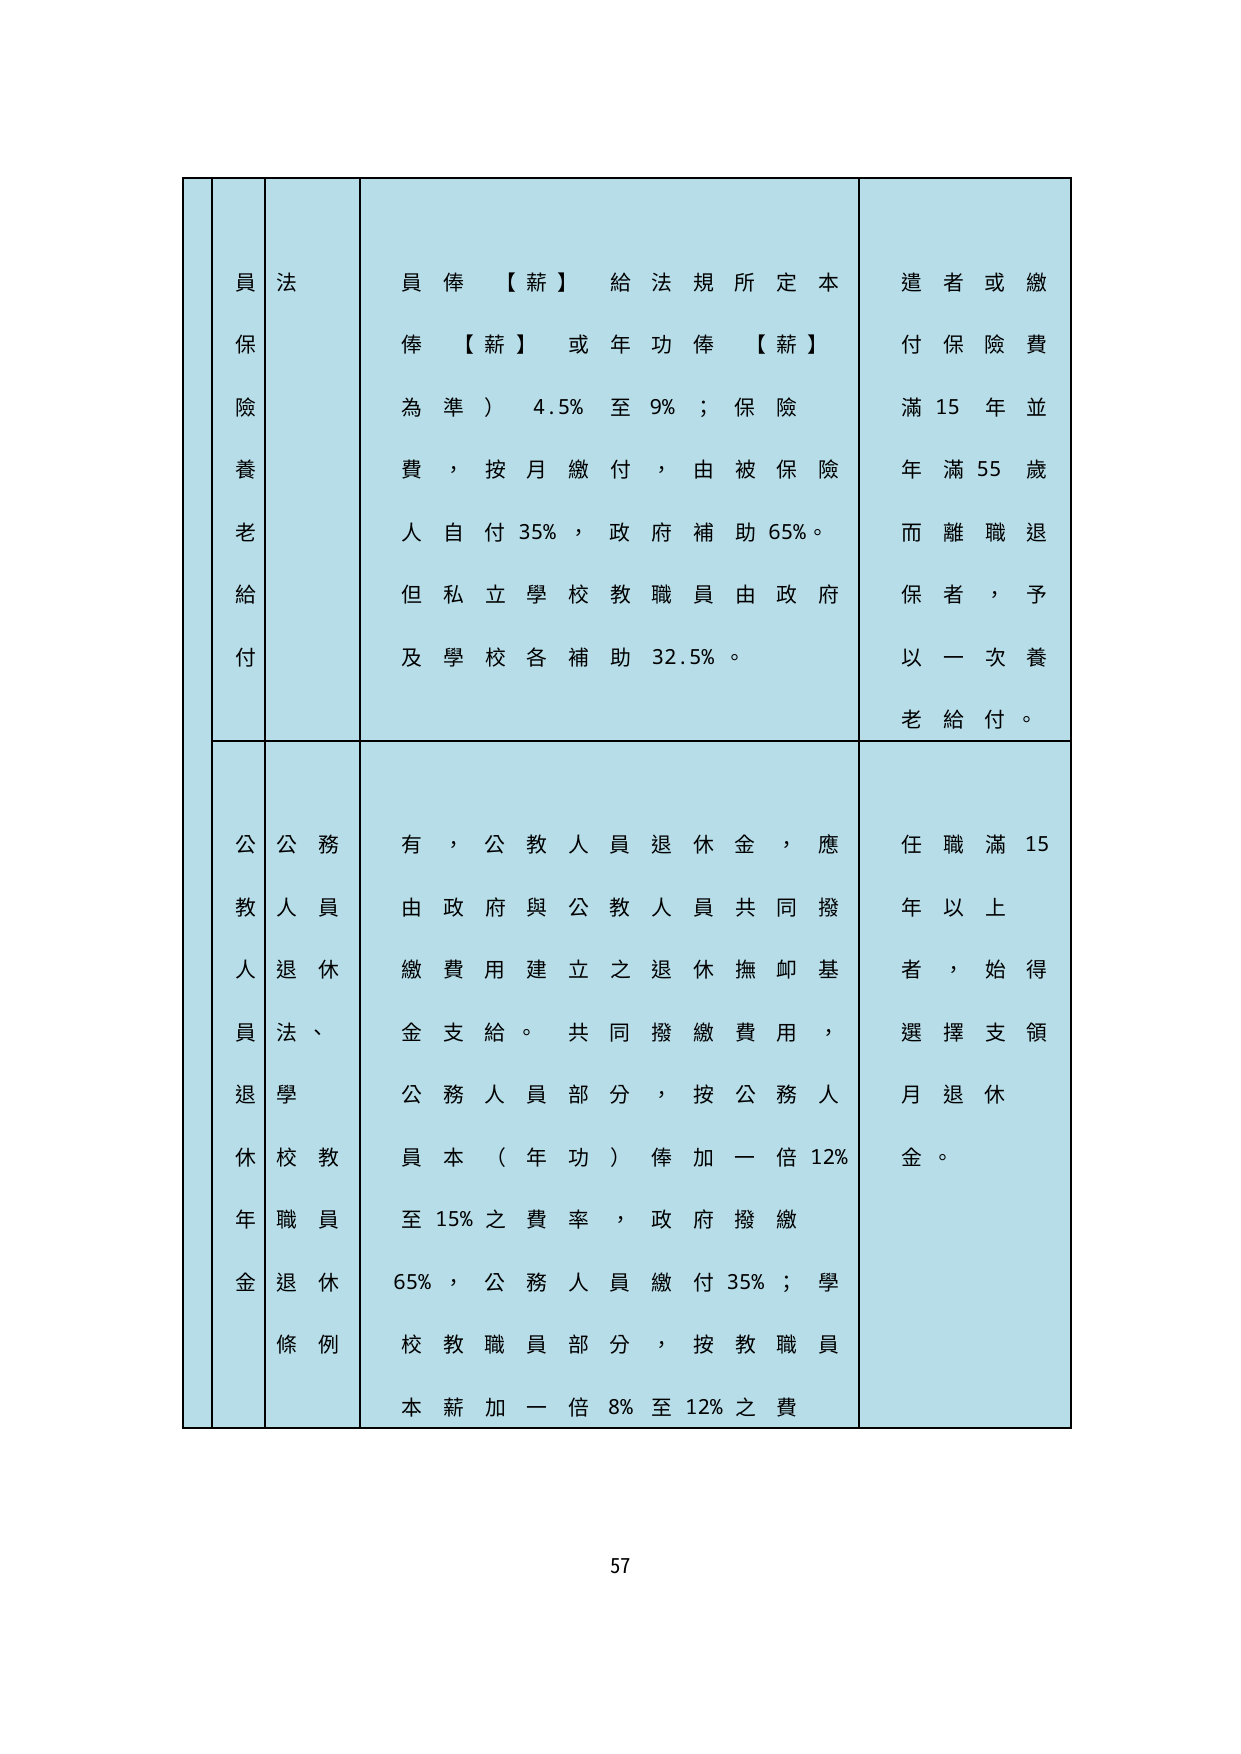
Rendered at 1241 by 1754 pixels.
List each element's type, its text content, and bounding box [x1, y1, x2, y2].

table_cell 任職滿15年以上者，始得選擇支領月退休金。 [860, 742, 1070, 1427]
table_cell 遣者或繳付保險費滿15 年並年滿55 歲而離職退保者，予以一次養老給付。 [860, 179, 1070, 740]
table_cell 員保險養老給付 [213, 179, 264, 740]
table_cell 有，公教人員退休金，應由政府與公教人員共同撥繳費用建立之退休撫卹基金支給。共同撥繳費用，公務人員部分，按公務人員本（年功）俸加一倍12%至15%之費率，政府撥繳65%，公務人員繳付35%；學校教職員部分，按教職員本薪加一倍8%至12%之費 [361, 742, 858, 1427]
table_cell 公教人員退休年金 [213, 742, 264, 1427]
table_cell 公教 [184, 179, 211, 1427]
table_cell 法 [266, 179, 359, 740]
table_cell 員俸【薪】給法規所定本俸【薪】或年功俸【薪】為準）4.5%至9%；保險費，按月繳付，由被保險人自付35%，政府補助65%。但私立學校教職員由政府及學校各補助32.5%。 [361, 179, 858, 740]
table_cell 公務人員退休法、學 校教職員退休條例 [266, 742, 359, 1427]
